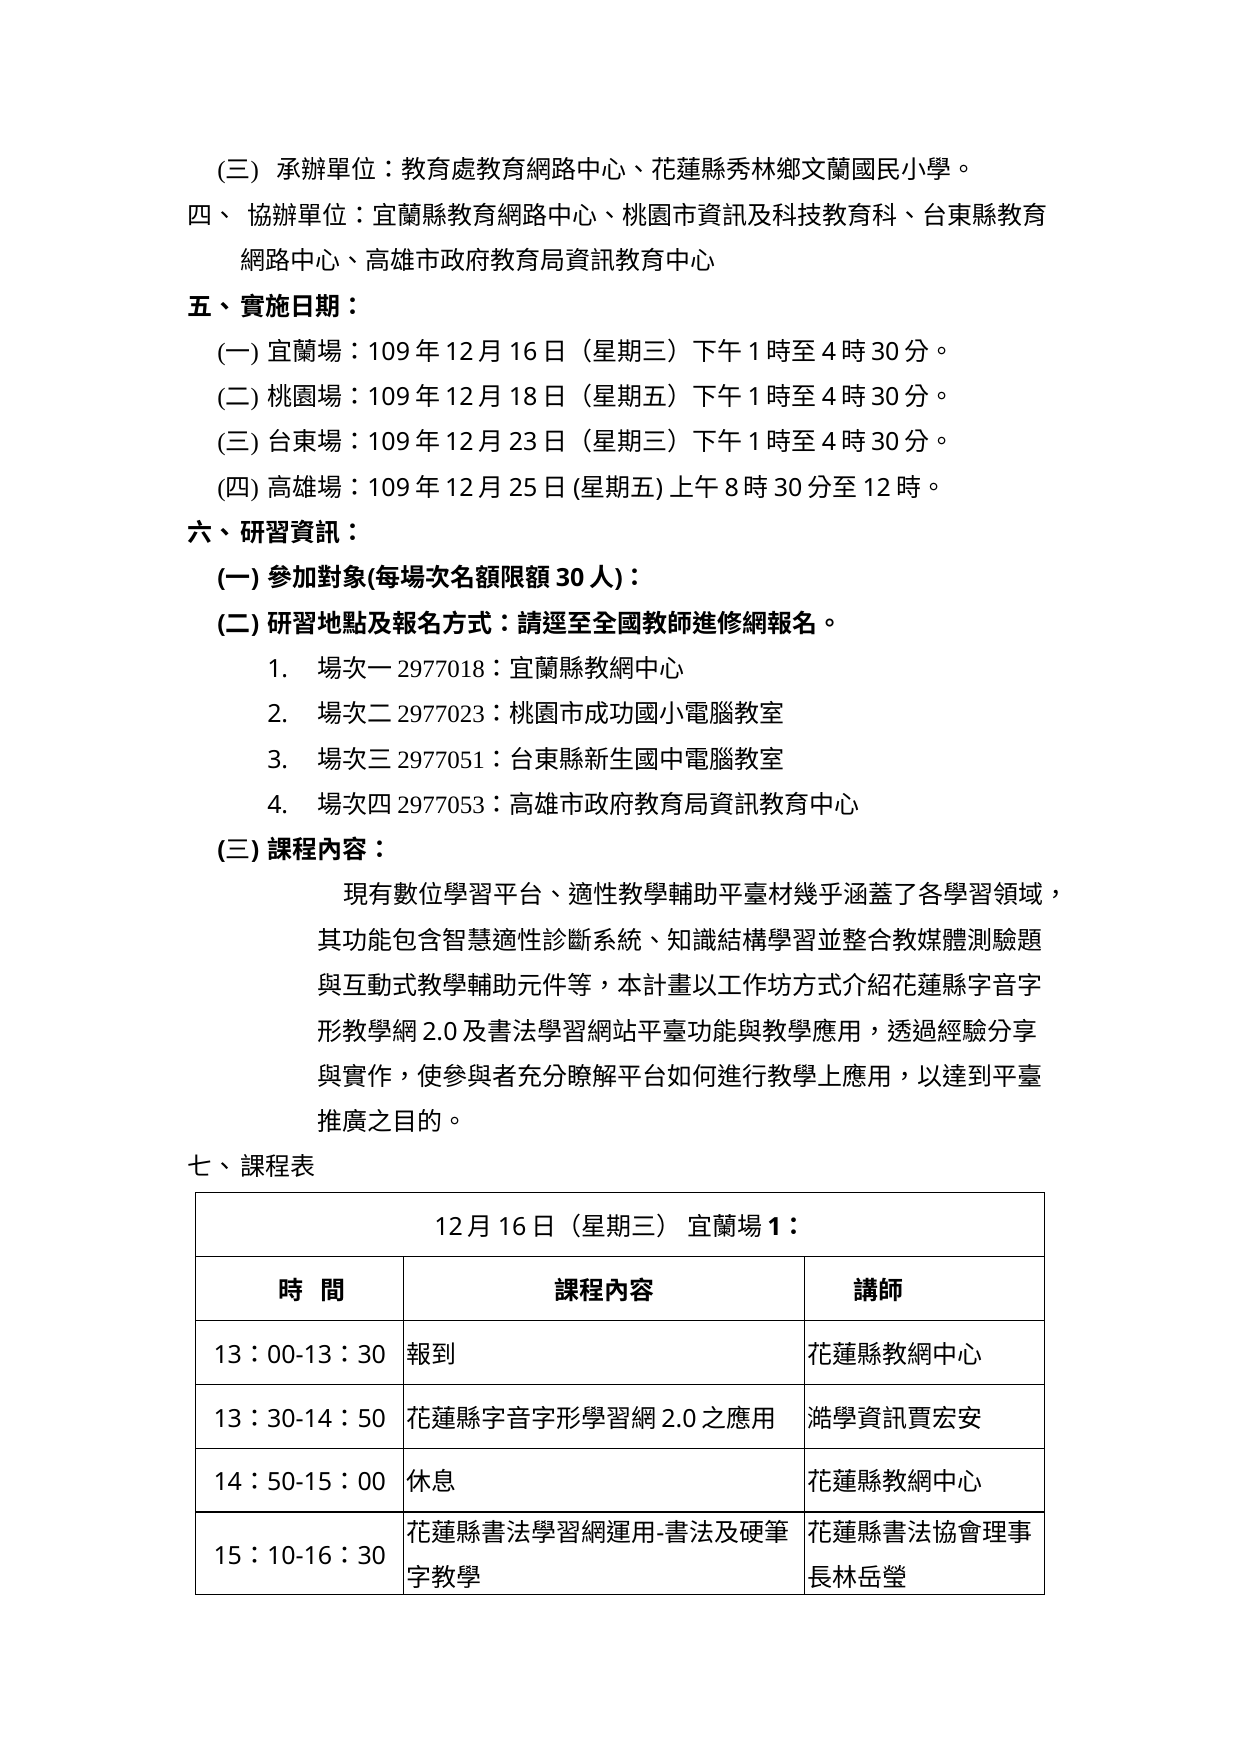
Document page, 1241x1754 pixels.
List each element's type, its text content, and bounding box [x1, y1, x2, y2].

list 研習地點及報名方式：請逕至全國教師進修網報名。 [217, 603, 1053, 639]
table_cell 課程內容 [404, 1257, 804, 1320]
table_cell 報到 [404, 1321, 804, 1384]
table_cell 澔學資訊賈宏安 [805, 1385, 1044, 1448]
list 參加對象(每場次名額限額30人)： [217, 558, 1053, 594]
list 桃園場：109年12月18日（星期五）下午1時至4時30分。 [217, 377, 1053, 413]
list 研習資訊： [187, 512, 1053, 549]
list 場次四2977053：高雄市政府教育局資訊教育中心 [267, 784, 1053, 821]
list 高雄場：109年12月25日 (星期五) 上午8時30分至12時。 [217, 467, 1053, 503]
table_cell 14：50-15：00 [196, 1449, 403, 1511]
table_cell 13：30-14：50 [196, 1385, 403, 1448]
list 課程表 [187, 1147, 1053, 1183]
table_cell 花蓮縣書法協會理事長林岳瑩 [805, 1513, 1044, 1594]
table_cell 花蓮縣書法學習網運用-書法及硬筆字教學 [404, 1513, 804, 1594]
table_cell 講師 [805, 1257, 1044, 1320]
list 課程內容： [217, 830, 1053, 866]
list 場次三2977051：台東縣新生國中電腦教室 [267, 739, 1053, 775]
table_cell 15：10-16：30 [196, 1513, 403, 1594]
list 宜蘭場：109年12月16日（星期三）下午1時至4時30分。 [217, 331, 1053, 367]
table_cell 休息 [404, 1449, 804, 1511]
list 實施日期： [187, 286, 1053, 322]
table_cell 花蓮縣字音字形學習網2.0之應用 [404, 1385, 804, 1448]
table_cell 13：00-13：30 [196, 1321, 403, 1384]
list 場次二2977023：桃園市成功國小電腦教室 [267, 694, 1053, 730]
table_cell 花蓮縣教網中心 [805, 1449, 1044, 1511]
list 台東場：109年12月23日（星期三）下午1時至4時30分。 [217, 422, 1053, 458]
table_cell 時 間 [196, 1257, 403, 1320]
list 場次一2977018：宜蘭縣教網中心 [267, 648, 1053, 685]
list 協辦單位：宜蘭縣教育網路中心、桃園市資訊及科技教育科、台東縣教育網路中心、高雄市政府教育局資訊教育中心 [187, 195, 1053, 277]
table_cell 花蓮縣教網中心 [805, 1321, 1044, 1384]
table_header 12月16日（星期三） 宜蘭場1： [196, 1193, 1044, 1256]
text 現有數位學習平台、適性教學輔助平臺材幾乎涵蓋了各學習領域，其功能包含智慧適性診斷系統、知識結構學習並整合教媒體測驗題與互動式教學輔助元件等，本計畫以工作坊方式介紹花蓮縣字音字形教學網2.0及書法學習網站平臺功能與教學應用，透過經驗分享與實作，使參與者充分瞭解平台如何進行教學上應用，以達到平臺推廣之目的。 [317, 875, 1053, 1138]
list 承辦單位：教育處教育網路中心、花蓮縣秀林鄉文蘭國民小學。 [217, 150, 1053, 186]
